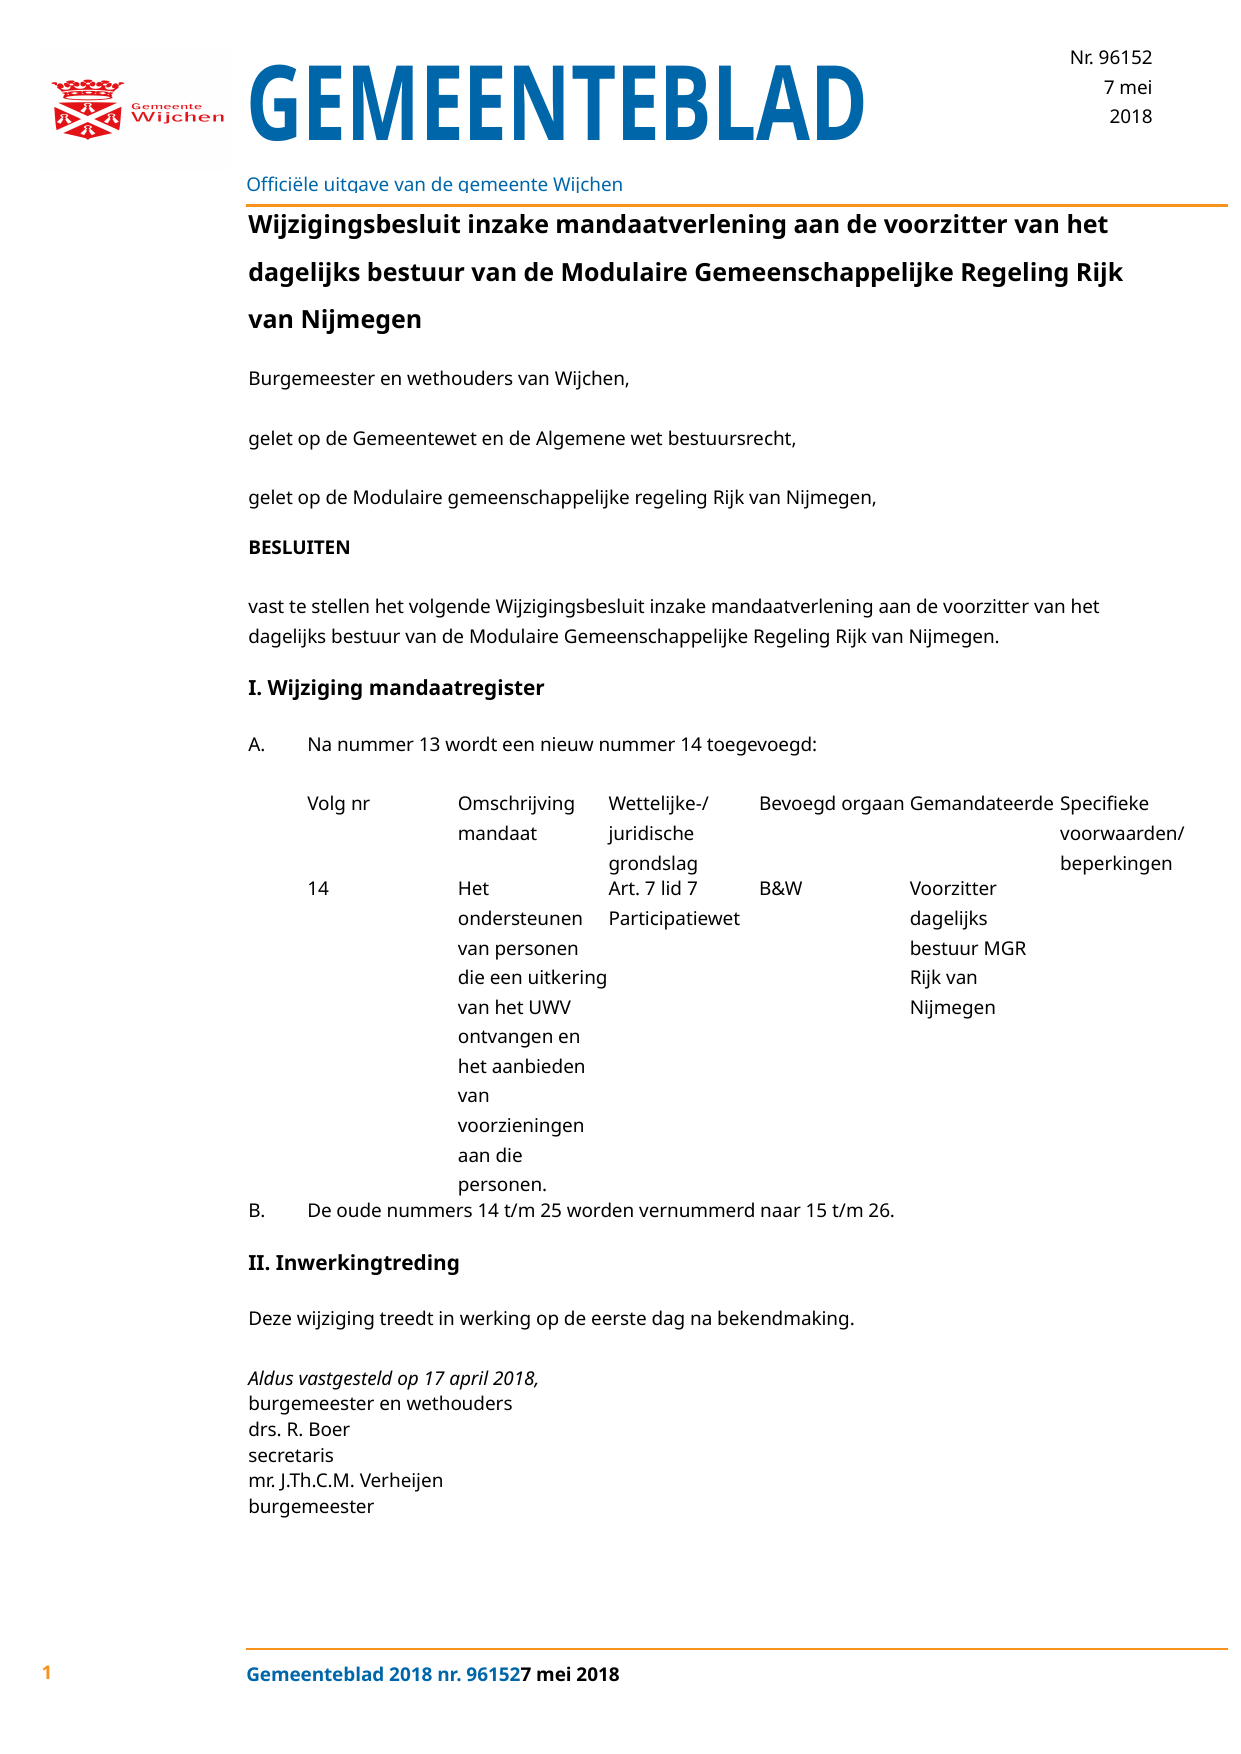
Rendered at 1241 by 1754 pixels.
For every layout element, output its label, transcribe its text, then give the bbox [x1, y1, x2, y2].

text vast te stellen het volgende Wijzigingsbesluit inzake mandaatverlening aan de voorzitter van het dagelijks bestuur van de Modulaire Gemeenschappelijke Regeling Rijk van Nijmegen. [248, 593, 1152, 649]
text I. Wijziging mandaatregister [248, 673, 1152, 702]
text BESLUITEN [248, 534, 1152, 560]
text Burgemeester en wethouders van Wijchen, [248, 366, 1152, 391]
text Wijzigingsbesluit inzake mandaatverlening aan de voorzitter van het dagelijks bestuur van de Modulaire Gemeenschappelijke Regeling Rijk van Nijmegen [248, 207, 1152, 336]
table_cell B&W [759, 876, 909, 1197]
table_header Bevoegd orgaan [759, 791, 909, 876]
table_cell Het ondersteunen van personen die een uitkering van het UWV ontvangen en het aanbieden van voorzieningen aan die personen. [458, 876, 608, 1197]
text burgemeester [248, 1493, 1152, 1519]
table_header Omschrijving mandaat [458, 791, 608, 876]
text Aldus vastgesteld op 17 april 2018, [248, 1365, 1152, 1391]
text II. Inwerkingtreding [248, 1248, 1152, 1276]
text secretaris [248, 1442, 1152, 1468]
table_cell Art. 7 lid 7 Participatiewet [608, 876, 759, 1197]
list De oude nummers 14 t/m 25 worden vernummerd naar 15 t/m 26. [248, 1197, 1152, 1223]
list Na nummer 13 wordt een nieuw nummer 14 toegevoegd: [248, 731, 1152, 757]
table_cell 14 [307, 876, 458, 1197]
text drs. R. Boer [248, 1416, 1152, 1442]
table_header Wettelijke-/ juridische grondslag [608, 791, 759, 876]
text gelet op de Modulaire gemeenschappelijke regeling Rijk van Nijmegen, [248, 484, 1152, 509]
table_header Specifieke voorwaarden/ beperkingen [1060, 791, 1211, 876]
table_cell [1060, 876, 1211, 1197]
text burgemeester en wethouders [248, 1391, 1152, 1416]
text Deze wijziging treedt in werking op de eerste dag na bekendmaking. [248, 1306, 1152, 1331]
table_header Gemandateerde [910, 791, 1060, 876]
text mr. J.Th.C.M. Verheijen [248, 1468, 1152, 1493]
text gelet op de Gemeentewet en de Algemene wet bestuursrecht, [248, 425, 1152, 450]
table_header Volg nr [307, 791, 458, 876]
picture [41, 47, 231, 172]
table_cell Voorzitter dagelijks bestuur MGR Rijk van Nijmegen [910, 876, 1060, 1197]
